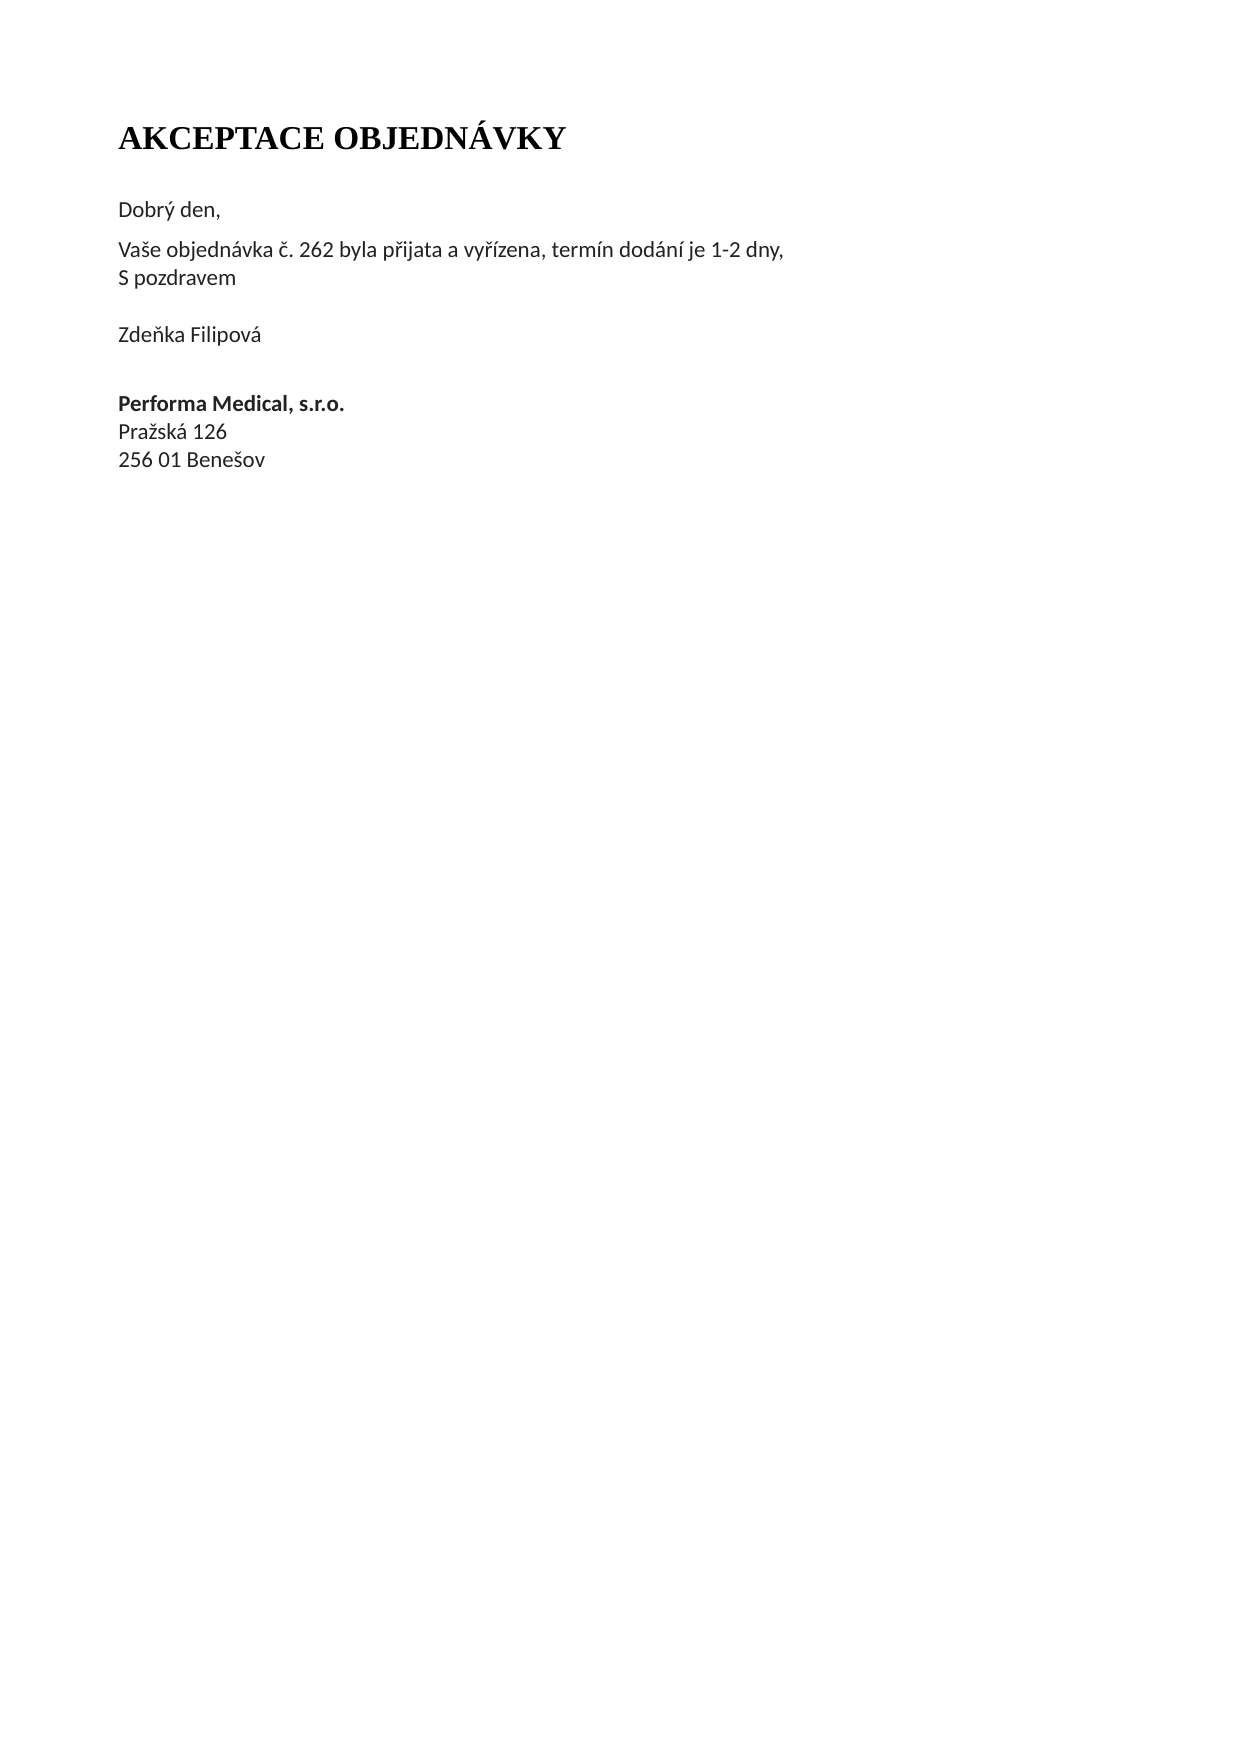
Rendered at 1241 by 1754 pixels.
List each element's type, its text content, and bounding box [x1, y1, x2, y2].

text Vaše objednávka č. 262 byla přijata a vyřízena, termín dodání je 1-2 dny, [118, 235, 1122, 263]
text Zdeňka Filipová [118, 320, 1122, 348]
text Pražská 126 [118, 417, 1122, 445]
text 256 01 Benešov [118, 445, 1122, 473]
text S pozdravem [118, 263, 1122, 291]
text Performa Medical, s.r.o. [118, 389, 1122, 417]
text Dobrý den, [118, 195, 1122, 223]
text AKCEPTACE OBJEDNÁVKY [118, 118, 1122, 156]
